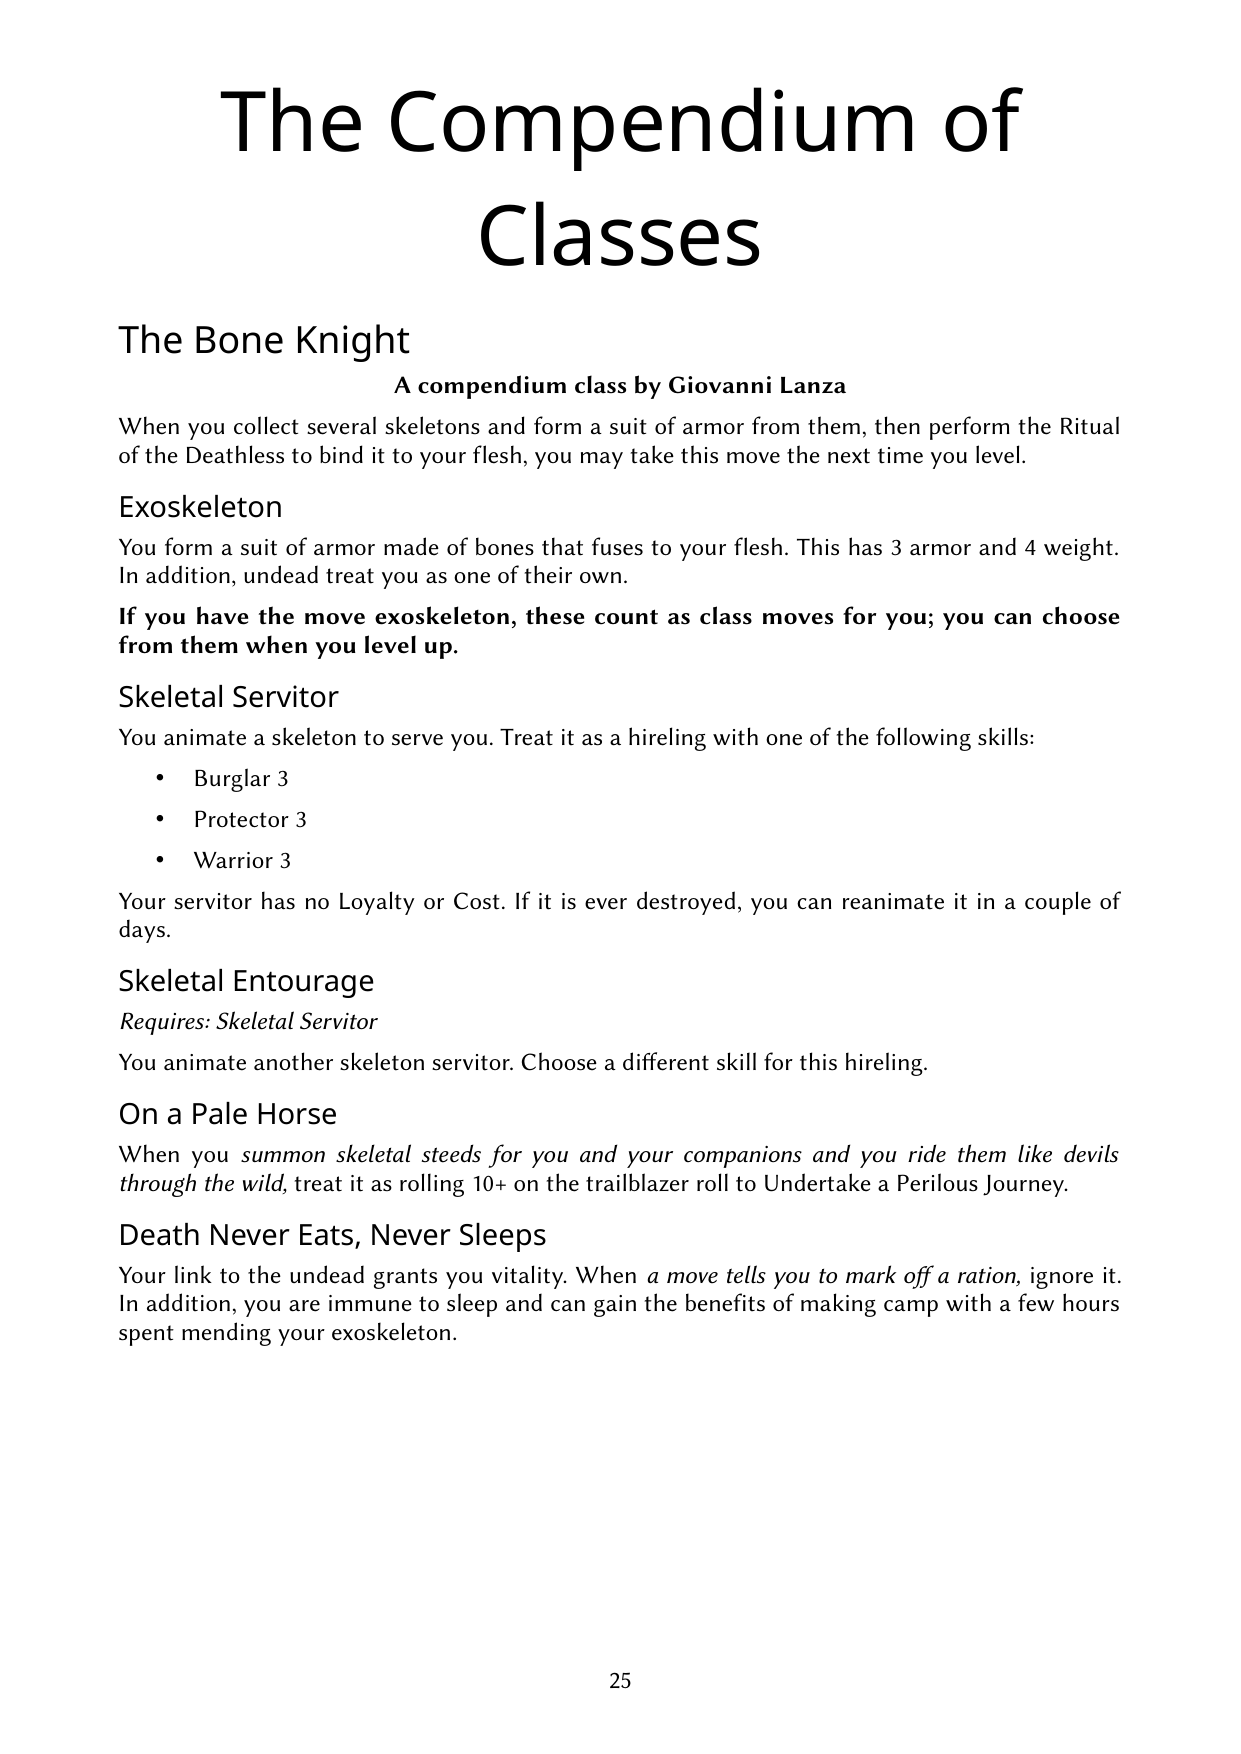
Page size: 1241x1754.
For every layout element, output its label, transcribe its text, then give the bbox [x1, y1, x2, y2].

subtitle Exoskeleton [118, 486, 1122, 526]
text Your link to the undead grants you vitality. When a move tells you to mark off a ration, ignore it. In addition, you are immune to sleep and can gain the benefits of making camp with a few hours spent mending your exoskeleton. [118, 1261, 1122, 1346]
text Requires: Skeletal Servitor [118, 1007, 1122, 1036]
text If you have the move exoskeleton, these count as class moves for you; you can choose from them when you level up. [118, 602, 1122, 659]
text Your servitor has no Loyalty or Cost. If it is ever destroyed, you can reanimate it in a couple of days. [118, 887, 1122, 944]
text You animate a skeleton to serve you. Treat it as a hireling with one of the following skills: [118, 723, 1122, 751]
subtitle Death Never Eats, Never Sleeps [118, 1214, 1122, 1254]
subtitle The Bone Knight [118, 313, 1122, 364]
list Burglar 3 [156, 764, 1122, 792]
text When you summon skeletal steeds for you and your companions and you ride them like devils through the wild, treat it as rolling 10+ on the trailblazer roll to Undertake a Perilous Journey. [118, 1140, 1122, 1197]
subtitle On a Pale Horse [118, 1093, 1122, 1133]
text You animate another skeleton servitor. Choose a different skill for this hireling. [118, 1048, 1122, 1077]
list Warrior 3 [156, 846, 1122, 874]
text When you collect several skeletons and form a suit of armor from them, then perform the Ritual of the Deathless to bind it to your flesh, you may take this move the next time you level. [118, 412, 1122, 469]
subtitle Skeletal Servitor [118, 676, 1122, 716]
subtitle Skeletal Entourage [118, 961, 1122, 1000]
text A compendium class by Giovanni Lanza [118, 371, 1122, 400]
subtitle The Compendium of Classes [118, 63, 1122, 290]
list Protector 3 [156, 805, 1122, 833]
text You form a suit of armor made of bones that fuses to your flesh. This has 3 armor and 4 weight. In addition, undead treat you as one of their own. [118, 533, 1122, 590]
